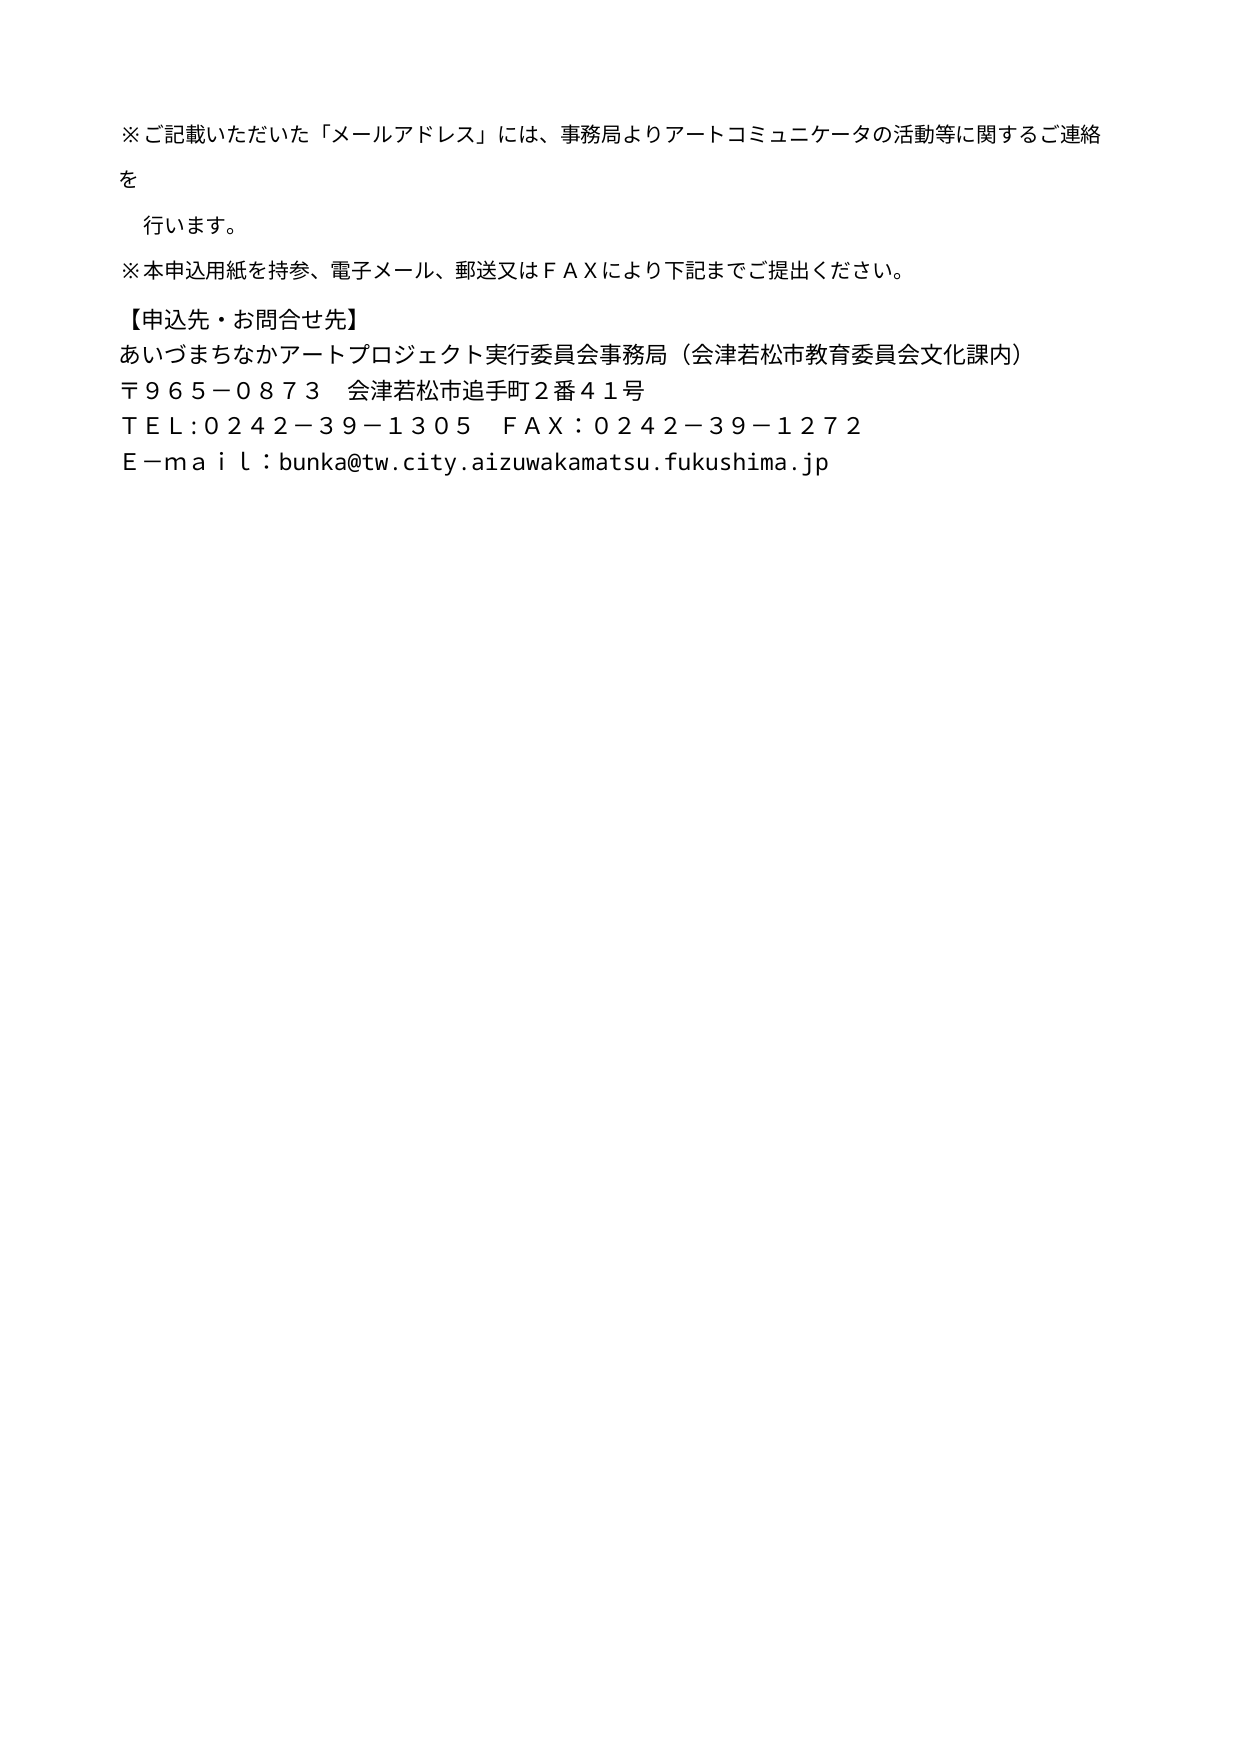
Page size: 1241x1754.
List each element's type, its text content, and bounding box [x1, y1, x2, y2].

text ※本申込用紙を持参、電子メール、郵送又はＦＡＸにより下記までご提出ください。 [118, 254, 1122, 284]
text 【申込先・お問合せ先】 [118, 300, 1122, 335]
text ※ご記載いただいた「メールアドレス」には、事務局よりアートコミュニケータの活動等に関するご連絡を [118, 118, 1122, 194]
text あいづまちなかアートプロジェクト実行委員会事務局（会津若松市教育委員会文化課内） [118, 335, 1122, 371]
text 行います。 [118, 209, 1122, 239]
text 〒９６５－０８７３ 会津若松市追手町２番４１号 [118, 371, 1122, 406]
text Ｅ－ｍａｉｌ：bunka@tw.city.aizuwakamatsu.fukushima.jp [118, 441, 1122, 477]
text ＴＥＬ:０２４２－３９－１３０５ ＦＡＸ：０２４２－３９－１２７２ [118, 406, 1122, 441]
